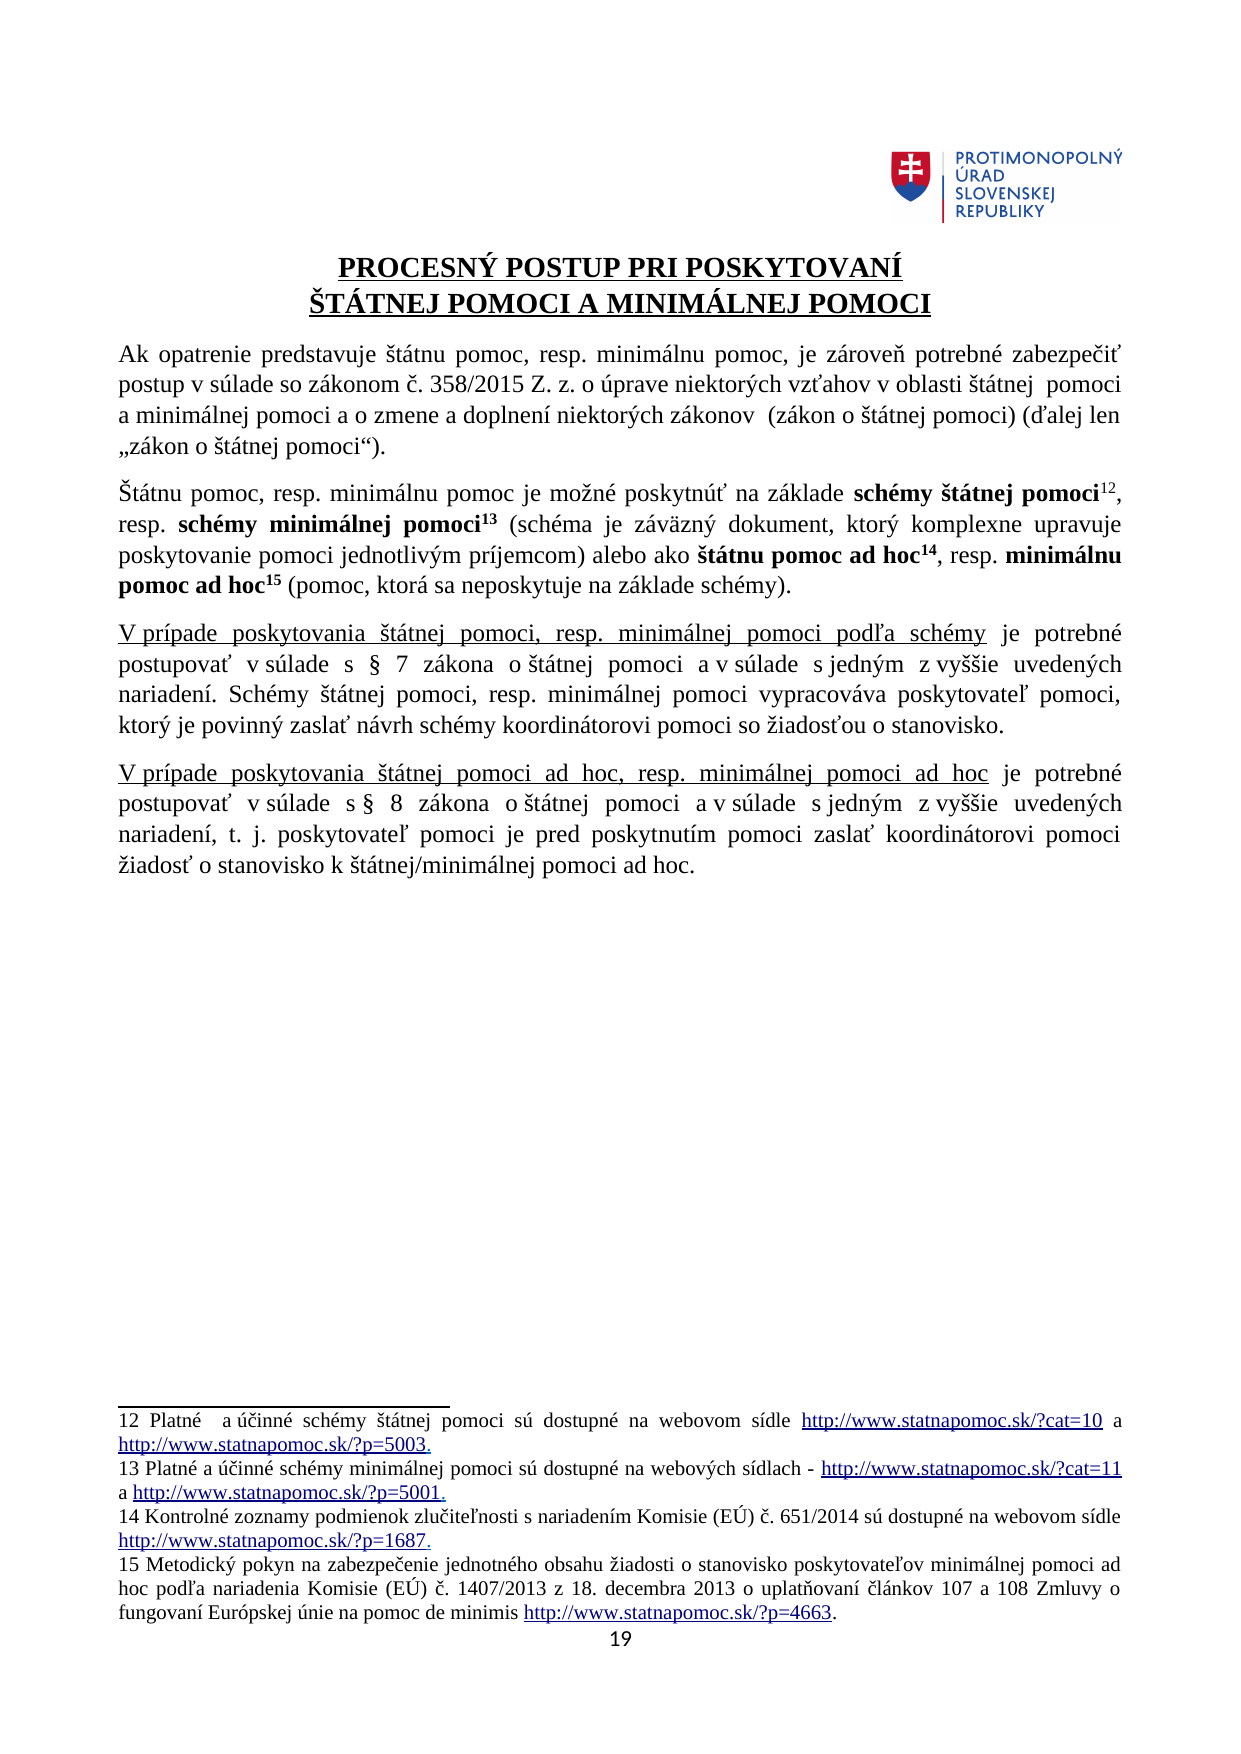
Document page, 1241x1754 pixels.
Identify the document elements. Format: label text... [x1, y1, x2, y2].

text PROCESNÝ POSTUP PRI POSKYTOVANÍ ŠTÁTNEJ POMOCI A MINIMÁLNEJ POMOCI [118, 251, 1122, 320]
text V prípade poskytovania štátnej pomoci, resp. minimálnej pomoci podľa schémy je potrebné postupovať v súlade s § 7 zákona o štátnej pomoci a v súlade s jedným z vyššie uvedených nariadení. Schémy štátnej pomoci, resp. minimálnej pomoci vypracováva poskytovateľ pomoci, ktorý je povinný zaslať návrh schémy koordinátorovi pomoci so žiadosťou o stanovisko. [118, 618, 1122, 739]
text V prípade poskytovania štátnej pomoci ad hoc, resp. minimálnej pomoci ad hoc je potrebné postupovať v súlade s § 8 zákona o štátnej pomoci a v súlade s jedným z vyššie uvedených nariadení, t. j. poskytovateľ pomoci je pred poskytnutím pomoci zaslať koordinátorovi pomoci žiadosť o stanovisko k štátnej/minimálnej pomoci ad hoc. [118, 758, 1122, 878]
text Metodický pokyn na zabezpečenie jednotného obsahu žiadosti o stanovisko poskytovateľov minimálnej pomoci ad hoc podľa nariadenia Komisie (EÚ) č. 1407/2013 z 18. decembra 2013 o uplatňovaní článkov 107 a 108 Zmluvy o fungovaní Európskej únie na pomoc de minimis http://www.statnapomoc.sk/?p=4663. [118, 1552, 1122, 1624]
text Platné a účinné schémy minimálnej pomoci sú dostupné na webových sídlach - http://www.statnapomoc.sk/?cat=11 a http://www.statnapomoc.sk/?p=5001. [118, 1456, 1122, 1504]
text Platné a účinné schémy štátnej pomoci sú dostupné na webovom sídle http://www.statnapomoc.sk/?cat=10 a http://www.statnapomoc.sk/?p=5003. [118, 1407, 1122, 1456]
text Kontrolné zoznamy podmienok zlučiteľnosti s nariadením Komisie (EÚ) č. 651/2014 sú dostupné na webovom sídle http://www.statnapomoc.sk/?p=1687. [118, 1504, 1122, 1552]
text Štátnu pomoc, resp. minimálnu pomoc je možné poskytnúť na základe schémy štátnej pomoci, resp. schémy minimálnej pomoci (schéma je záväzný dokument, ktorý komplexne upravuje poskytovanie pomoci jednotlivým príjemcom) alebo ako štátnu pomoc ad hoc, resp. minimálnu pomoc ad hoc (pomoc, ktorá sa neposkytuje na základe schémy). [118, 478, 1122, 599]
text Ak opatrenie predstavuje štátnu pomoc, resp. minimálnu pomoc, je zároveň potrebné zabezpečiť postup v súlade so zákonom č. 358/2015 Z. z. o úprave niektorých vzťahov v oblasti štátnej pomoci a minimálnej pomoci a o zmene a doplnení niektorých zákonov (zákon o štátnej pomoci) (ďalej len „zákon o štátnej pomoci“). [118, 339, 1122, 460]
